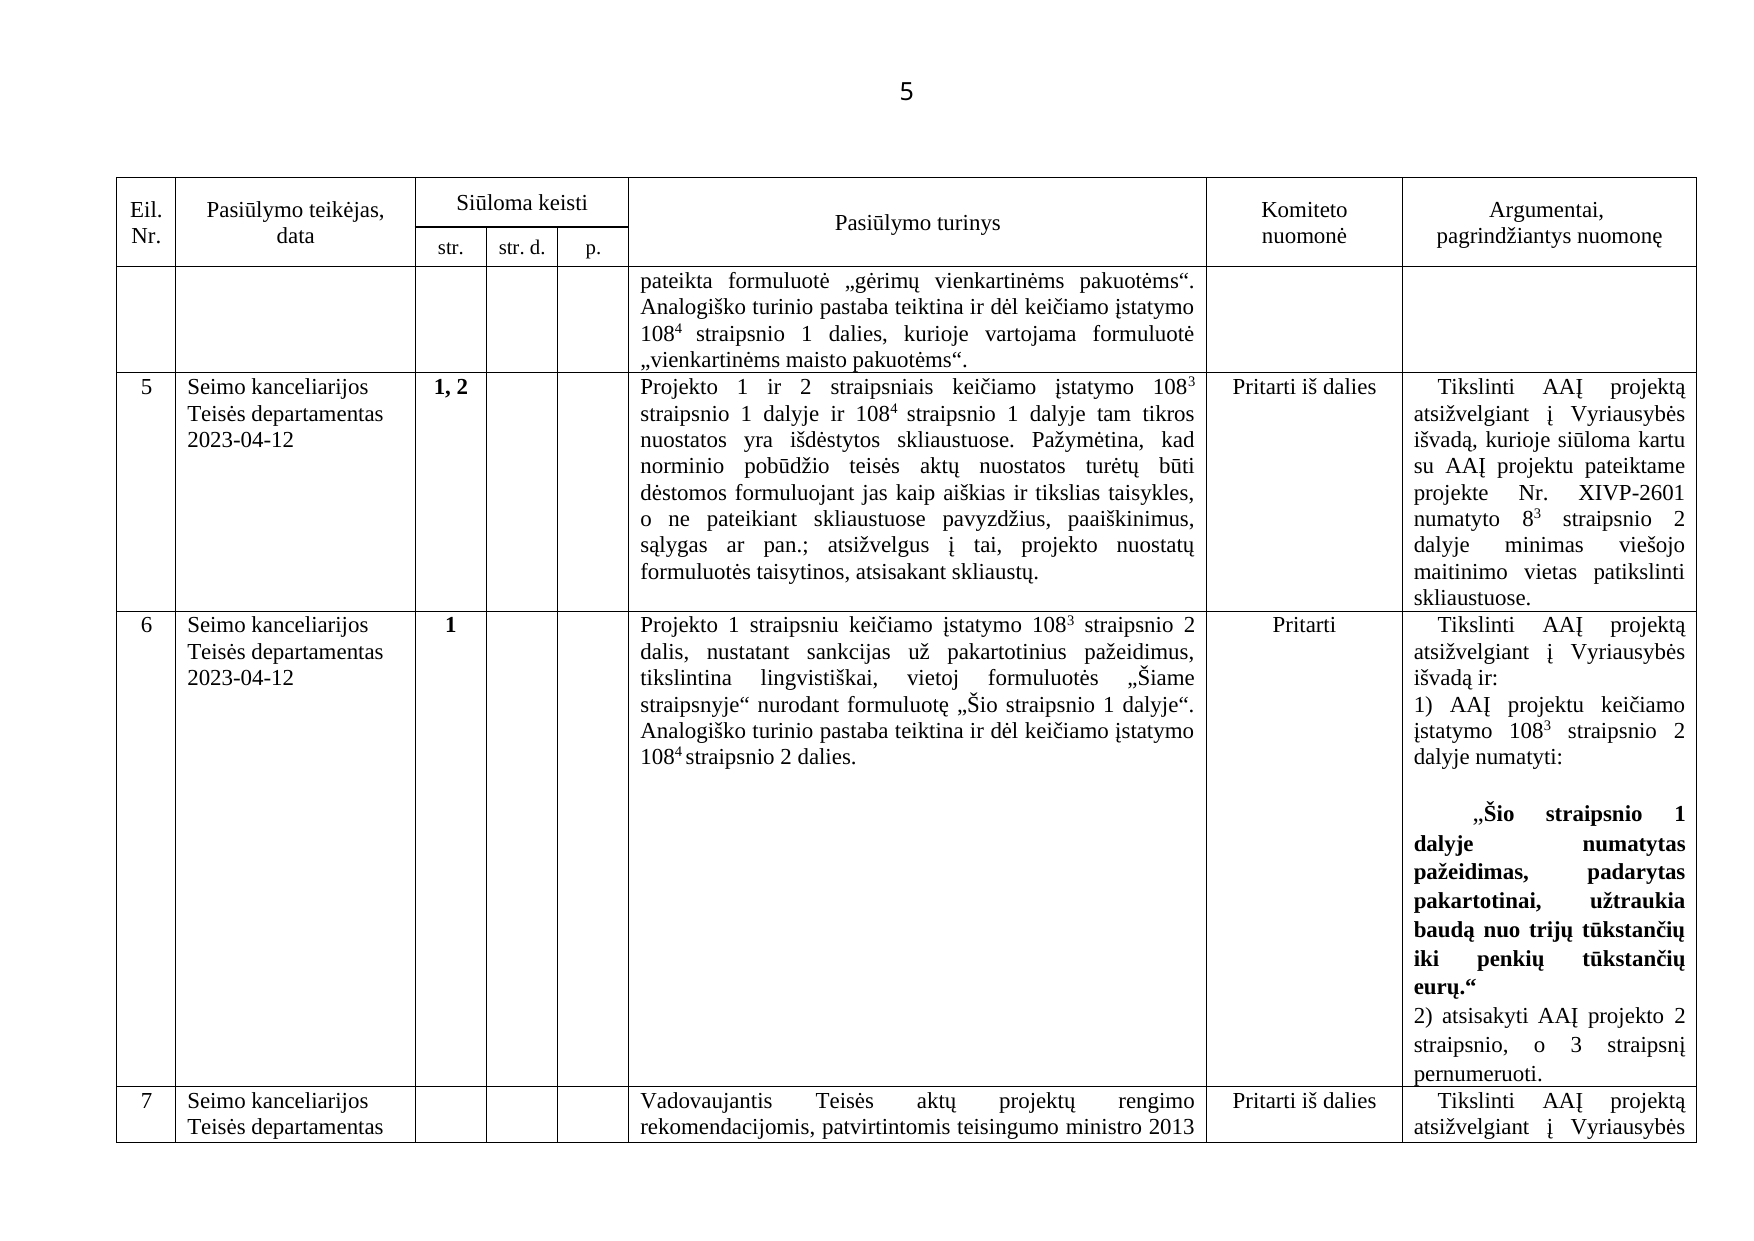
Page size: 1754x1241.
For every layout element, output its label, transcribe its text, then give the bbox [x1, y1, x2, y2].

table_header Komiteto nuomonė [1207, 178, 1402, 266]
table_cell pateikta formuluotė „gėrimų vienkartinėms pakuotėms“. Analogiško turinio pastaba teiktina ir dėl keičiamo įstatymo 1084 straipsnio 1 dalies, kurioje vartojama formuluotė „vienkartinėms maisto pakuotėms“. [629, 267, 1206, 372]
table_cell Tikslinti AAĮ projektą atsižvelgiant į Vyriausybės išvadą ir: 1) AAĮ projektu keičiamo įstatymo 1083 straipsnio 2 dalyje numatyti: „Šio straipsnio 1 dalyje numatytas pažeidimas, padarytas pakartotinai, užtraukia baudą nuo trijų tūkstančių iki penkių tūkstančių eurų.“ 2) atsisakyti AAĮ projekto 2 straipsnio, o 3 straipsnį pernumeruoti. [1403, 612, 1696, 1086]
table_cell [416, 1087, 486, 1142]
table_cell Projekto 1 ir 2 straipsniais keičiamo įstatymo 1083 straipsnio 1 dalyje ir 1084 straipsnio 1 dalyje tam tikros nuostatos yra išdėstytos skliaustuose. Pažymėtina, kad norminio pobūdžio teisės aktų nuostatos turėtų būti dėstomos formuluojant jas kaip aiškias ir tikslias taisykles, o ne pateikiant skliaustuose pavyzdžius, paaiškinimus, sąlygas ar pan.; atsižvelgus į tai, projekto nuostatų formuluotės taisytinos, atsisakant skliaustų. [629, 373, 1206, 611]
table_header Pasiūlymo teikėjas, data [176, 178, 415, 266]
table_cell 7 [117, 1087, 175, 1142]
table_cell 6 [117, 612, 175, 1086]
table_cell [558, 373, 628, 611]
table_cell Pritarti iš dalies [1207, 373, 1402, 611]
table_cell Projekto 1 straipsniu keičiamo įstatymo 1083 straipsnio 2 dalis, nustatant sankcijas už pakartotinius pažeidimus, tikslintina lingvistiškai, vietoj formuluotės „Šiame straipsnyje“ nurodant formuluotę „Šio straipsnio 1 dalyje“. Analogiško turinio pastaba teiktina ir dėl keičiamo įstatymo 1084 straipsnio 2 dalies. [629, 612, 1206, 1086]
table_cell [558, 612, 628, 1086]
table_cell 5 [117, 373, 175, 611]
table_cell Tikslinti AAĮ projektą atsižvelgiant į Vyriausybės [1403, 1087, 1696, 1142]
table_cell [487, 612, 557, 1086]
table_cell [117, 267, 175, 372]
table_cell 1 [416, 612, 486, 1086]
table_cell Seimo kanceliarijos Teisės departamentas [176, 1087, 415, 1142]
table_cell [487, 1087, 557, 1142]
table_cell Vadovaujantis Teisės aktų projektų rengimo rekomendacijomis, patvirtintomis teisingumo ministro 2013 [629, 1087, 1206, 1142]
table_cell [176, 267, 415, 372]
table_cell Pritarti [1207, 612, 1402, 1086]
table_cell [558, 1087, 628, 1142]
table_cell [558, 267, 628, 372]
table_cell Pritarti iš dalies [1207, 1087, 1402, 1142]
table_cell Tikslinti AAĮ projektą atsižvelgiant į Vyriausybės išvadą, kurioje siūloma kartu su AAĮ projektu pateiktame projekte Nr. XIVP-2601 numatyto 83 straipsnio 2 dalyje minimas viešojo maitinimo vietas patikslinti skliaustuose. [1403, 373, 1696, 611]
table_cell [487, 373, 557, 611]
table_header Argumentai, pagrindžiantys nuomonę [1403, 178, 1696, 266]
table_cell [1403, 267, 1696, 372]
table_header Pasiūlymo turinys [629, 178, 1206, 266]
table_cell Seimo kanceliarijos Teisės departamentas 2023-04-12 [176, 612, 415, 1086]
table_cell str. d. [487, 228, 557, 266]
table_cell [487, 267, 557, 372]
table_cell [416, 267, 486, 372]
table_cell [1207, 267, 1402, 372]
table_header Eil. Nr. [117, 178, 175, 266]
table_cell p. [558, 228, 628, 266]
table_header Siūloma keisti [416, 178, 628, 226]
table_cell str. [416, 228, 486, 266]
table_cell Seimo kanceliarijos Teisės departamentas 2023-04-12 [176, 373, 415, 611]
table_cell 1, 2 [416, 373, 486, 611]
